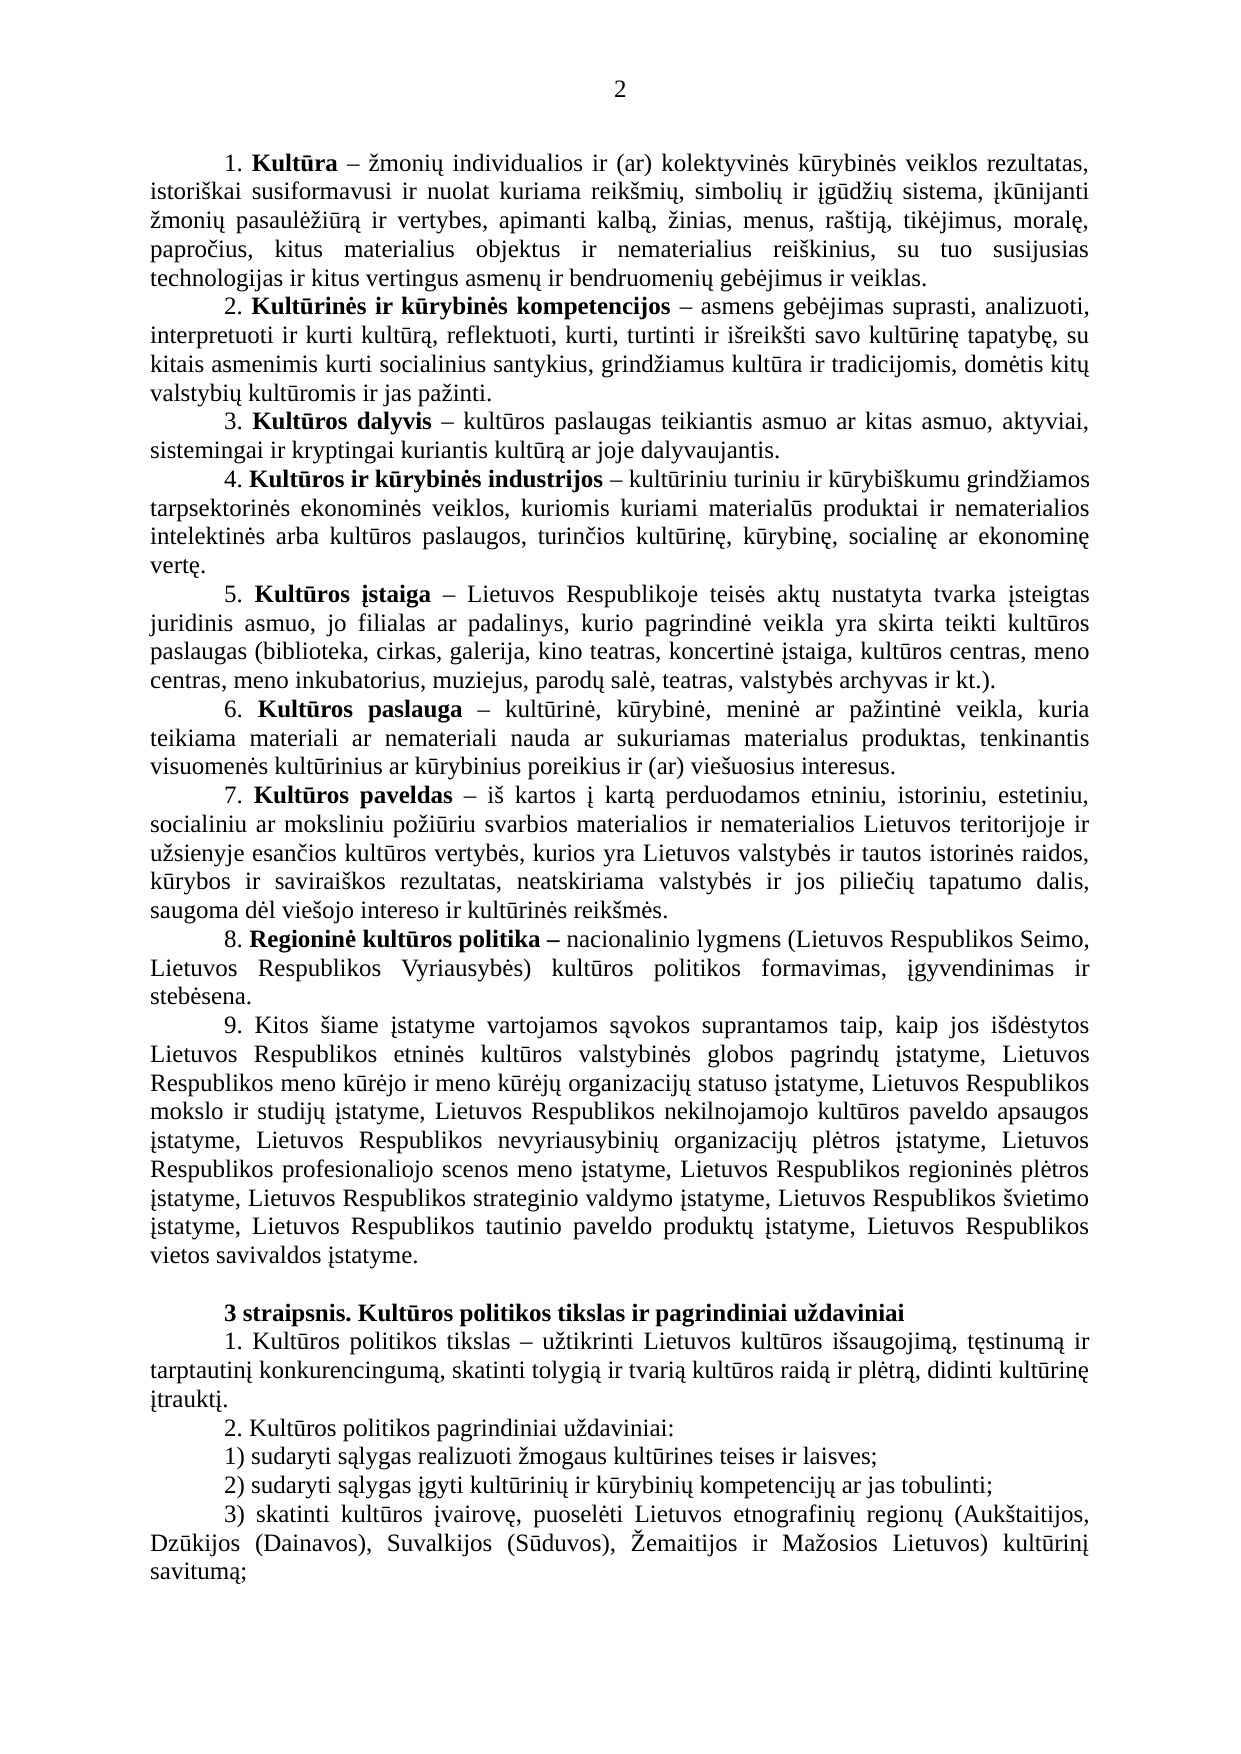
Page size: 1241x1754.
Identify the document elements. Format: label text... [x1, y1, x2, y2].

text 7. Kultūros paveldas – iš kartos į kartą perduodamos etniniu, istoriniu, estetiniu, socialiniu ar moksliniu požiūriu svarbios materialios ir nematerialios Lietuvos teritorijoje ir užsienyje esančios kultūros vertybės, kurios yra Lietuvos valstybės ir tautos istorinės raidos, kūrybos ir saviraiškos rezultatas, neatskiriama valstybės ir jos piliečių tapatumo dalis, saugoma dėl viešojo intereso ir kultūrinės reikšmės. [150, 780, 1090, 924]
text 2. Kultūrinės ir kūrybinės kompetencijos – asmens gebėjimas suprasti, analizuoti, interpretuoti ir kurti kultūrą, reflektuoti, kurti, turtinti ir išreikšti savo kultūrinę tapatybę, su kitais asmenimis kurti socialinius santykius, grindžiamus kultūra ir tradicijomis, domėtis kitų valstybių kultūromis ir jas pažinti. [150, 291, 1090, 406]
text 1) sudaryti sąlygas realizuoti žmogaus kultūrines teises ir laisves; [150, 1441, 1090, 1470]
text 3) skatinti kultūros įvairovę, puoselėti Lietuvos etnografinių regionų (Aukštaitijos, Dzūkijos (Dainavos), Suvalkijos (Sūduvos), Žemaitijos ir Mažosios Lietuvos) kultūrinį savitumą; [150, 1499, 1090, 1585]
text 1. Kultūra – žmonių individualios ir (ar) kolektyvinės kūrybinės veiklos rezultatas, istoriškai susiformavusi ir nuolat kuriama reikšmių, simbolių ir įgūdžių sistema, įkūnijanti žmonių pasaulėžiūrą ir vertybes, apimanti kalbą, žinias, menus, raštiją, tikėjimus, moralę, papročius, kitus materialius objektus ir nematerialius reiškinius, su tuo susijusias technologijas ir kitus vertingus asmenų ir bendruomenių gebėjimus ir veiklas. [150, 148, 1090, 291]
text 2. Kultūros politikos pagrindiniai uždaviniai: [150, 1413, 1090, 1441]
text 1. Kultūros politikos tikslas – užtikrinti Lietuvos kultūros išsaugojimą, tęstinumą ir tarptautinį konkurencingumą, skatinti tolygią ir tvarią kultūros raidą ir plėtrą, didinti kultūrinę įtrauktį. [150, 1326, 1090, 1413]
text 6. Kultūros paslauga – kultūrinė, kūrybinė, meninė ar pažintinė veikla, kuria teikiama materiali ar nemateriali nauda ar sukuriamas materialus produktas, tenkinantis visuomenės kultūrinius ar kūrybinius poreikius ir (ar) viešuosius interesus. [150, 694, 1090, 780]
text 5. Kultūros įstaiga – Lietuvos Respublikoje teisės aktų nustatyta tvarka įsteigtas juridinis asmuo, jo filialas ar padalinys, kurio pagrindinė veikla yra skirta teikti kultūros paslaugas (biblioteka, cirkas, galerija, kino teatras, koncertinė įstaiga, kultūros centras, meno centras, meno inkubatorius, muziejus, parodų salė, teatras, valstybės archyvas ir kt.). [150, 579, 1090, 694]
text 2) sudaryti sąlygas įgyti kultūrinių ir kūrybinių kompetencijų ar jas tobulinti; [150, 1470, 1090, 1499]
text 9. Kitos šiame įstatyme vartojamos sąvokos suprantamos taip, kaip jos išdėstytos Lietuvos Respublikos etninės kultūros valstybinės globos pagrindų įstatyme, Lietuvos Respublikos meno kūrėjo ir meno kūrėjų organizacijų statuso įstatyme, Lietuvos Respublikos mokslo ir studijų įstatyme, Lietuvos Respublikos nekilnojamojo kultūros paveldo apsaugos įstatyme, Lietuvos Respublikos nevyriausybinių organizacijų plėtros įstatyme, Lietuvos Respublikos profesionaliojo scenos meno įstatyme, Lietuvos Respublikos regioninės plėtros įstatyme, Lietuvos Respublikos strateginio valdymo įstatyme, Lietuvos Respublikos švietimo įstatyme, Lietuvos Respublikos tautinio paveldo produktų įstatyme, Lietuvos Respublikos vietos savivaldos įstatyme. [150, 1010, 1090, 1269]
text 8. Regioninė kultūros politika – nacionalinio lygmens (Lietuvos Respublikos Seimo, Lietuvos Respublikos Vyriausybės) kultūros politikos formavimas, įgyvendinimas ir stebėsena. [150, 924, 1090, 1010]
text 4. Kultūros ir kūrybinės industrijos – kultūriniu turiniu ir kūrybiškumu grindžiamos tarpsektorinės ekonominės veiklos, kuriomis kuriami materialūs produktai ir nematerialios intelektinės arba kultūros paslaugos, turinčios kultūrinę, kūrybinę, socialinę ar ekonominę vertę. [150, 464, 1090, 579]
text 3. Kultūros dalyvis – kultūros paslaugas teikiantis asmuo ar kitas asmuo, aktyviai, sistemingai ir kryptingai kuriantis kultūrą ar joje dalyvaujantis. [150, 406, 1090, 464]
text 3 straipsnis. Kultūros politikos tikslas ir pagrindiniai uždaviniai [150, 1298, 1090, 1326]
